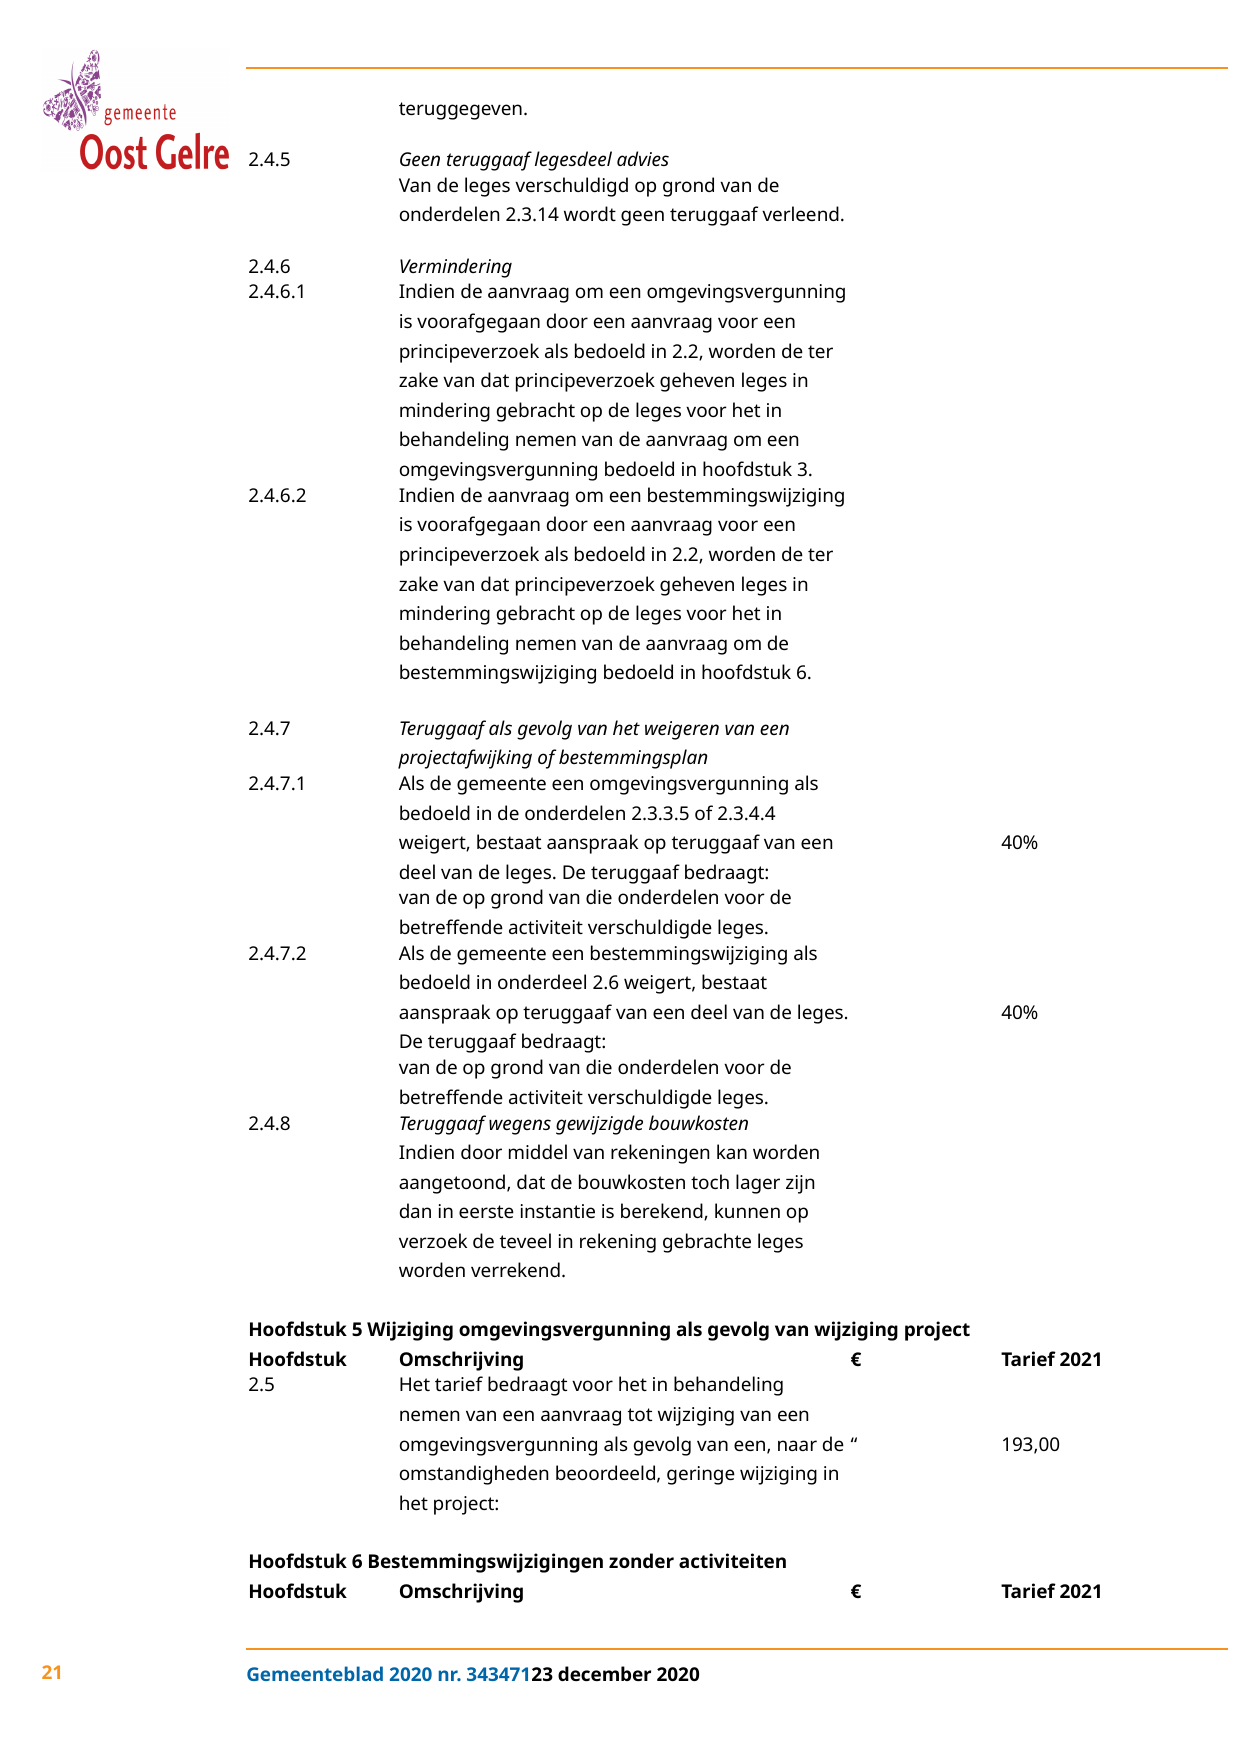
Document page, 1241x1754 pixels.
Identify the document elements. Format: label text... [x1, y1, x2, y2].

table_cell [850, 227, 1001, 253]
table_header Omschrijving [399, 1578, 850, 1604]
table_header Tarief 2021 [1001, 1346, 1152, 1372]
table_cell [248, 885, 398, 940]
table_cell 40% [1001, 940, 1152, 1054]
table_cell Teruggaaf als gevolg van het weigeren van een projectafwijking of bestemmingsplan [399, 715, 850, 770]
table_cell [1001, 1054, 1152, 1110]
table_cell “ [850, 1372, 1001, 1516]
table_cell [1001, 95, 1152, 121]
table_cell van de op grond van die onderdelen voor de betreffende activiteit verschuldigde leges. [399, 1054, 850, 1110]
table_header Tarief 2021 [1001, 1578, 1152, 1604]
table_cell Geen teruggaaf legesdeel advies [399, 146, 850, 172]
table_cell [1001, 146, 1152, 172]
table_cell [850, 279, 1001, 482]
table_header Omschrijving [399, 1346, 850, 1372]
table_header € [850, 1346, 1001, 1372]
table_cell Als de gemeente een bestemmingswijziging als bedoeld in onderdeel 2.6 weigert, bestaat aanspraak op teruggaaf van een deel van de leges. De teruggaaf bedraagt: [399, 940, 850, 1054]
table_cell [850, 482, 1001, 715]
table_cell [1001, 482, 1152, 715]
table_cell [850, 95, 1001, 121]
table_cell [850, 253, 1001, 279]
table_cell [1001, 172, 1152, 227]
table_cell Van de leges verschuldigd op grond van de onderdelen 2.3.14 wordt geen teruggaaf verleend. [399, 172, 850, 227]
text Hoofdstuk 5 Wijziging omgevingsvergunning als gevolg van wijziging project [248, 1316, 1152, 1342]
table_cell [1001, 715, 1152, 770]
table_cell Teruggaaf wegens gewijzigde bouwkosten Indien door middel van rekeningen kan worden aangetoond, dat de bouwkosten toch lager zijn dan in eerste instantie is berekend, kunnen op verzoek de teveel in rekening gebrachte leges worden verrekend. [399, 1110, 850, 1283]
table_cell [1001, 279, 1152, 482]
table_cell [399, 121, 850, 146]
table_cell [850, 146, 1001, 172]
table_cell [850, 885, 1001, 940]
table_cell [850, 770, 1001, 884]
table_cell 2.4.7.2 [248, 940, 398, 1054]
table_cell 2.4.6.1 [248, 279, 398, 482]
table_cell [850, 172, 1001, 227]
table_cell 193,00 [1001, 1372, 1152, 1516]
table_cell [248, 1054, 398, 1110]
table_cell Het tarief bedraagt voor het in behandeling nemen van een aanvraag tot wijziging van een omgevingsvergunning als gevolg van een, naar de omstandigheden beoordeeld, geringe wijziging in het project: [399, 1372, 850, 1516]
table_cell Indien de aanvraag om een omgevingsvergunning is voorafgegaan door een aanvraag voor een principeverzoek als bedoeld in 2.2, worden de ter zake van dat principeverzoek geheven leges in mindering gebracht op de leges voor het in behandeling nemen van de aanvraag om een omgevingsvergunning bedoeld in hoofdstuk 3. [399, 279, 850, 482]
table_cell Vermindering [399, 253, 850, 279]
table_cell 2.4.5 [248, 146, 398, 172]
picture [41, 47, 231, 172]
table_cell 2.5 [248, 1372, 398, 1516]
table_cell [248, 227, 398, 253]
table_cell Als de gemeente een omgevingsvergunning als bedoeld in de onderdelen 2.3.3.5 of 2.3.4.4 weigert, bestaat aanspraak op teruggaaf van een deel van de leges. De teruggaaf bedraagt: [399, 770, 850, 884]
table_cell Indien de aanvraag om een bestemmingswijziging is voorafgegaan door een aanvraag voor een principeverzoek als bedoeld in 2.2, worden de ter zake van dat principeverzoek geheven leges in mindering gebracht op de leges voor het in behandeling nemen van de aanvraag om de bestemmingswijziging bedoeld in hoofdstuk 6. [399, 482, 850, 715]
table_cell [248, 172, 398, 227]
table_cell 2.4.7 [248, 715, 398, 770]
table_cell [850, 1054, 1001, 1110]
table_cell [248, 121, 398, 146]
table_cell [850, 940, 1001, 1054]
table_cell 2.4.8 [248, 1110, 398, 1283]
table_cell [1001, 121, 1152, 146]
table_cell [248, 95, 398, 121]
text Hoofdstuk 6 Bestemmingswijzigingen zonder activiteiten [248, 1548, 1152, 1574]
table_cell 40% [1001, 770, 1152, 884]
table_cell [850, 121, 1001, 146]
table_cell 2.4.6 [248, 253, 398, 279]
table_cell teruggegeven. [399, 95, 850, 121]
table_cell 2.4.7.1 [248, 770, 398, 884]
table_cell [1001, 227, 1152, 253]
table_cell [1001, 253, 1152, 279]
table_cell [399, 227, 850, 253]
table_cell [1001, 1110, 1152, 1283]
table_cell van de op grond van die onderdelen voor de betreffende activiteit verschuldigde leges. [399, 885, 850, 940]
table_cell [1001, 885, 1152, 940]
table_header Hoofdstuk [248, 1578, 398, 1604]
table_cell [850, 1110, 1001, 1283]
table_cell 2.4.6.2 [248, 482, 398, 715]
table_header € [850, 1578, 1001, 1604]
table_cell [850, 715, 1001, 770]
table_header Hoofdstuk [248, 1346, 398, 1372]
